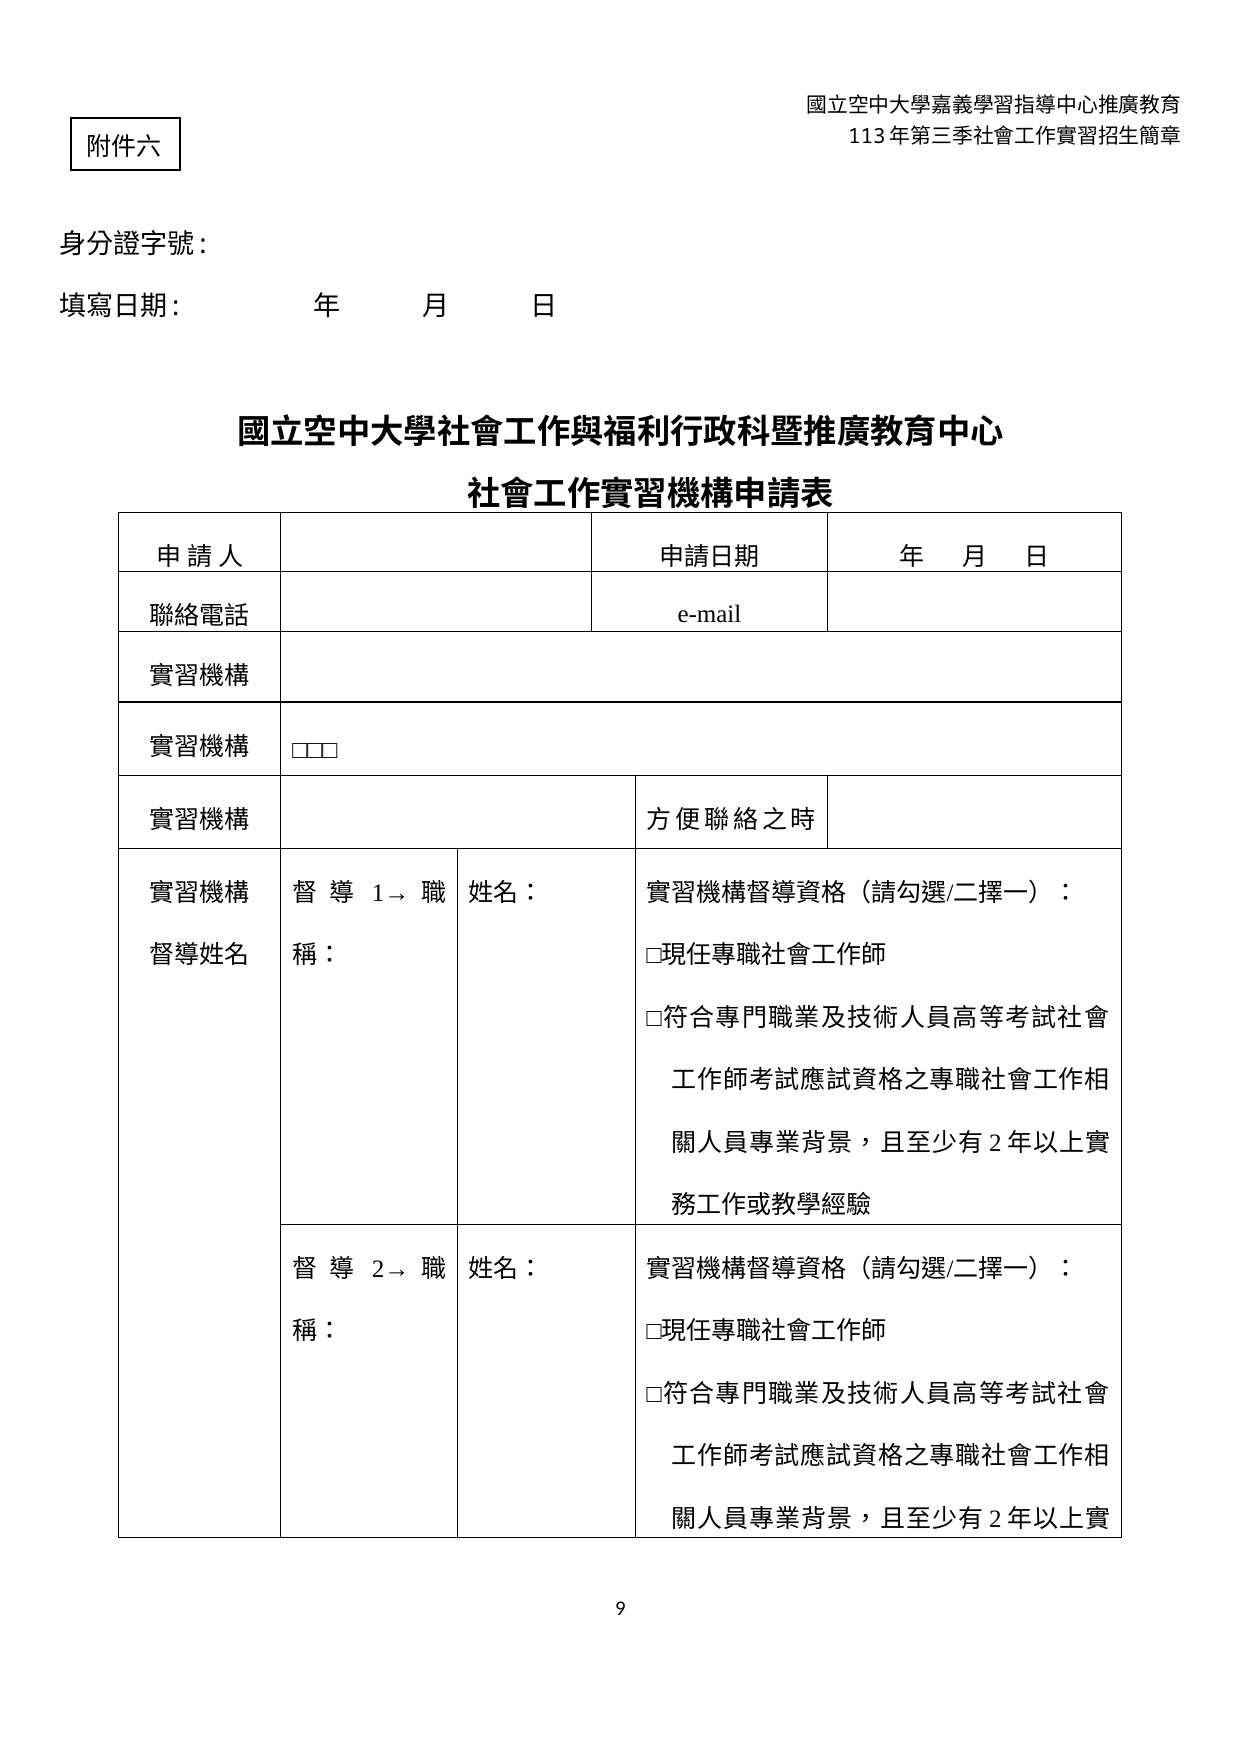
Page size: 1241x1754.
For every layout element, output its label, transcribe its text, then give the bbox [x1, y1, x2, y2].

table_cell [281, 776, 635, 847]
table_cell 實習機構 全銜 [119, 632, 280, 701]
table_header 申請日期 [592, 513, 827, 571]
text 身分證字號: [59, 200, 1231, 262]
table_cell 姓名： [458, 849, 635, 1223]
table_cell [828, 776, 1121, 847]
table_cell 聯絡電話 [119, 572, 280, 631]
table_cell [828, 572, 1121, 631]
table_cell [281, 632, 1121, 701]
table_cell 實習機構 督導姓名 [119, 849, 280, 1537]
table_cell e‐mail [592, 572, 827, 631]
text 填寫日期: 年 月 日 [29, 262, 1231, 325]
table_cell 實習機構督導資格（請勾選/二擇一）： □現任專職社會工作師 □符合專門職業及技術人員高等考試社會工作師考試應試資格之專職社會工作相關人員專業背景，且至少有2年以上實 [636, 1225, 1121, 1537]
table_header 年 月 日 [828, 513, 1121, 571]
table_header [281, 513, 591, 571]
table_header 申請人 [119, 513, 280, 571]
table_cell 實習機構督導資格（請勾選/二擇一）： □現任專職社會工作師 □符合專門職業及技術人員高等考試社會工作師考試應試資格之專職社會工作相關人員專業背景，且至少有2年以上實務工作或教學經驗 [636, 849, 1121, 1223]
text [72, 119, 179, 169]
table_cell 實習機構 地址 [119, 703, 280, 774]
table_cell 方便聯絡之時段 [636, 776, 827, 847]
text 附件六 [86, 126, 164, 162]
table_cell [281, 572, 591, 631]
table_cell □□□ [281, 703, 1121, 774]
table_cell 督導1→職稱： [281, 849, 457, 1223]
text 國立空中大學社會工作與福利行政科暨推廣教育中心 社會工作實習機構申請表 [59, 387, 1181, 512]
table_cell 督導2→職稱： [281, 1225, 457, 1537]
table_cell 實習機構 電話 [119, 776, 280, 847]
table_cell 姓名： [458, 1225, 635, 1537]
